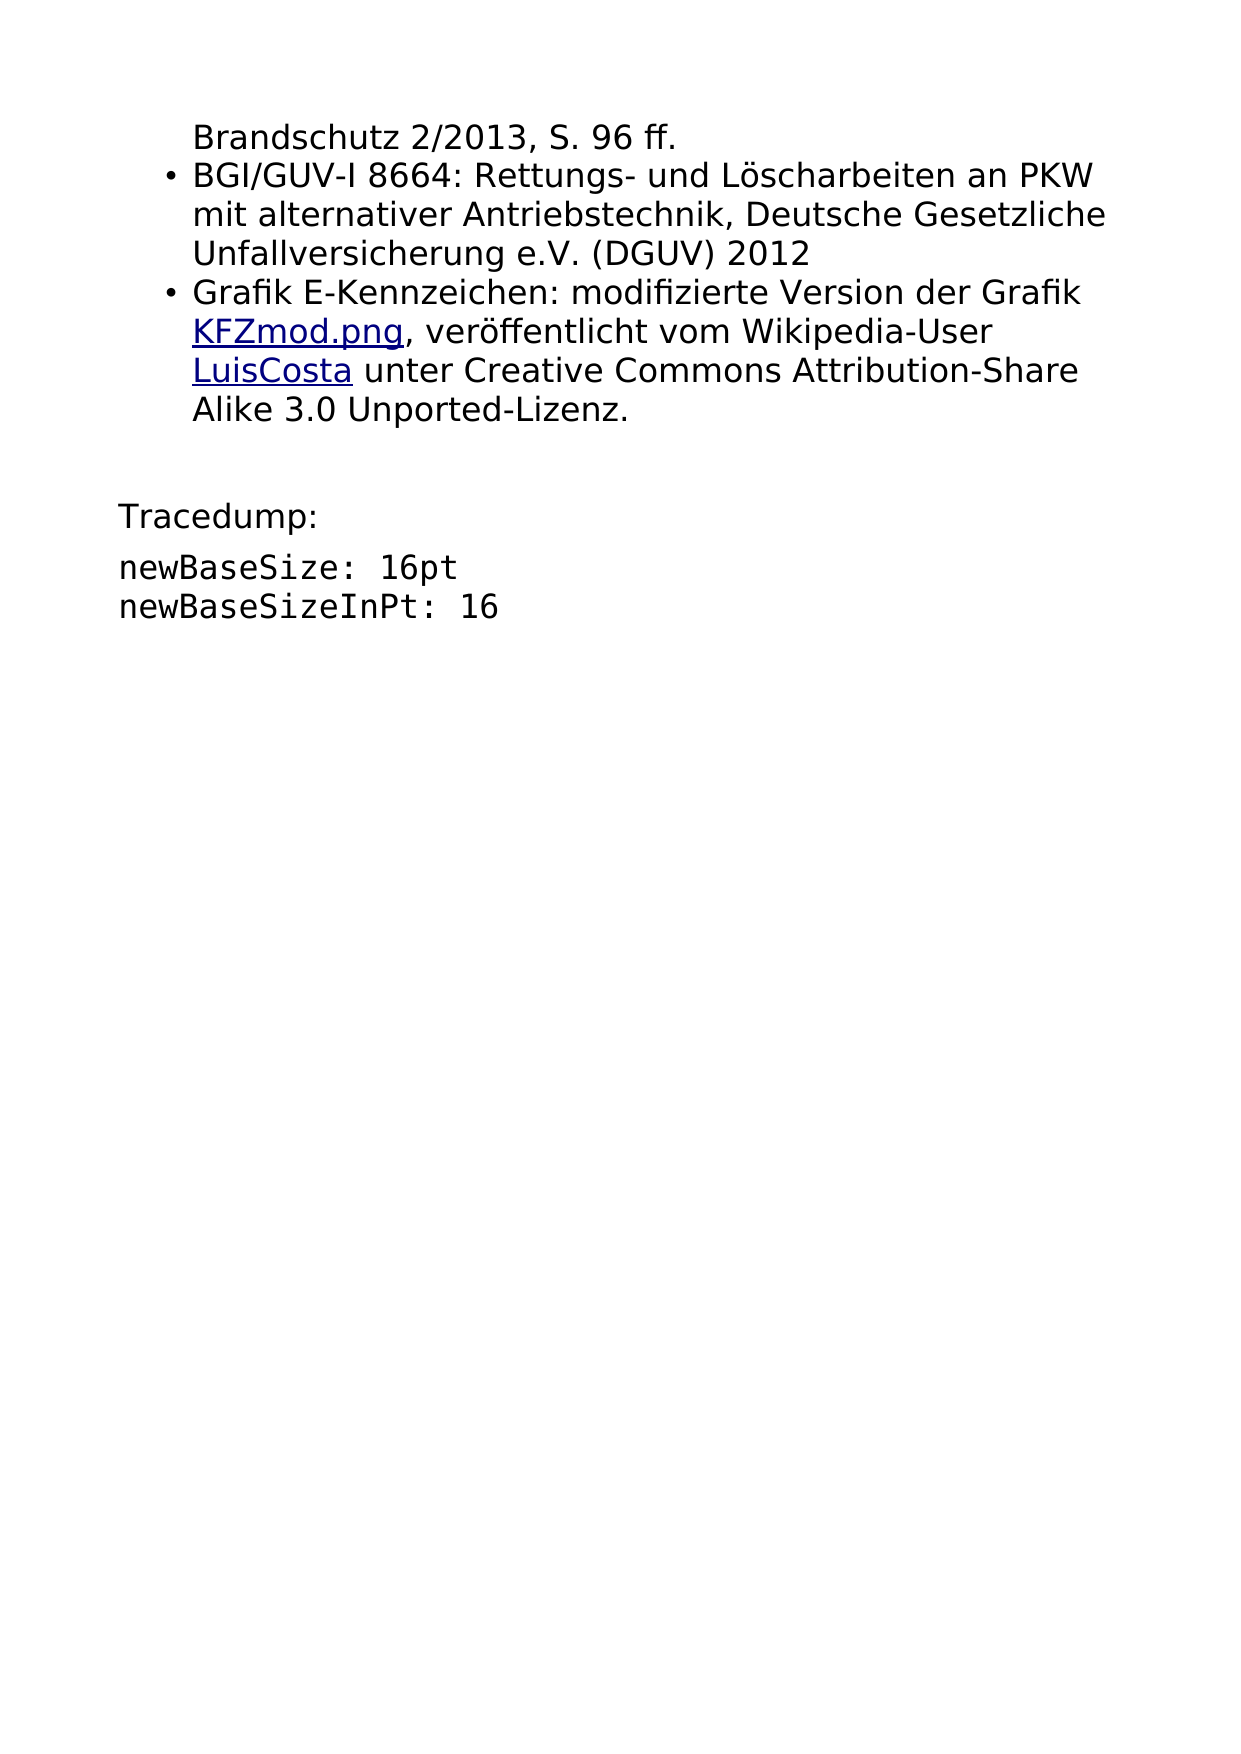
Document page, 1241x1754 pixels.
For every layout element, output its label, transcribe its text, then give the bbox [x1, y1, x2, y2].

list BGI/GUV-I 8664: Rettungs- und Löscharbeiten an PKW mit alternativer Antriebstechnik, Deutsche Gesetzliche Unfallversicherung e.V. (DGUV) 2012 [177, 157, 1122, 273]
text Tracedump: [118, 458, 1122, 536]
list Grafik E-Kennzeichen: modifizierte Version der Grafik KFZmod.png, veröffentlicht vom Wikipedia-User LuisCosta unter Creative Commons Attribution-Share Alike 3.0 Unported-Lizenz. [177, 273, 1122, 429]
list Brandschutz 2/2013, S. 96 ff. [177, 118, 1122, 157]
text newBaseSize: 16pt newBaseSizeInPt: 16 [118, 549, 1122, 626]
